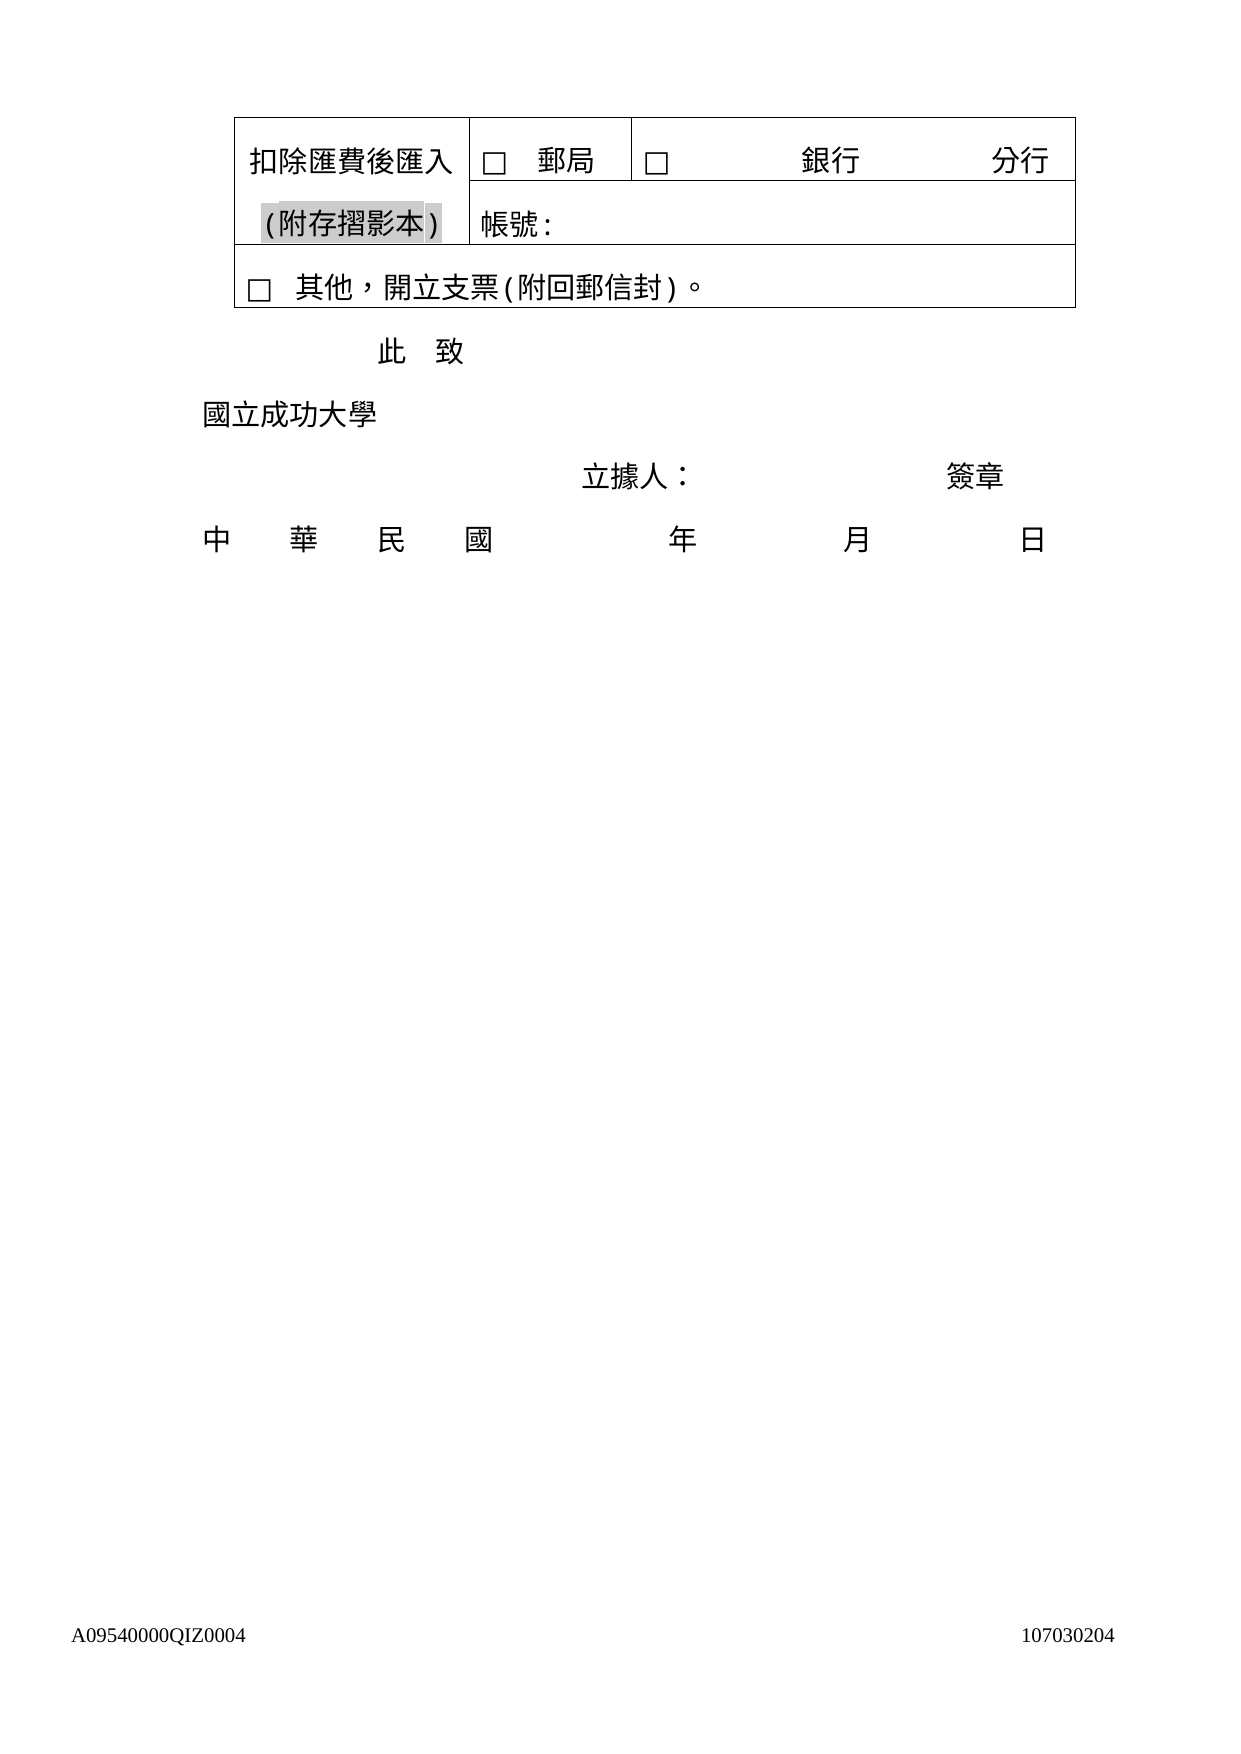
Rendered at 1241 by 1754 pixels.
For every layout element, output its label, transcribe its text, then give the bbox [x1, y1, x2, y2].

table_header □ 郵局 [470, 118, 631, 180]
table_header 扣除匯費後匯入(附存摺影本) [235, 118, 469, 244]
table_cell 帳號: [470, 181, 1075, 244]
text 立據人： 簽章 [71, 433, 1169, 496]
text 此 致 [202, 308, 1169, 371]
text 國立成功大學 [202, 371, 1169, 433]
table_cell 其他，開立支票(附回郵信封)。 [235, 245, 1075, 307]
text 中 華 民 國 年 月 日 [202, 496, 1169, 558]
table_header □ 銀行 分行 [632, 118, 1075, 180]
